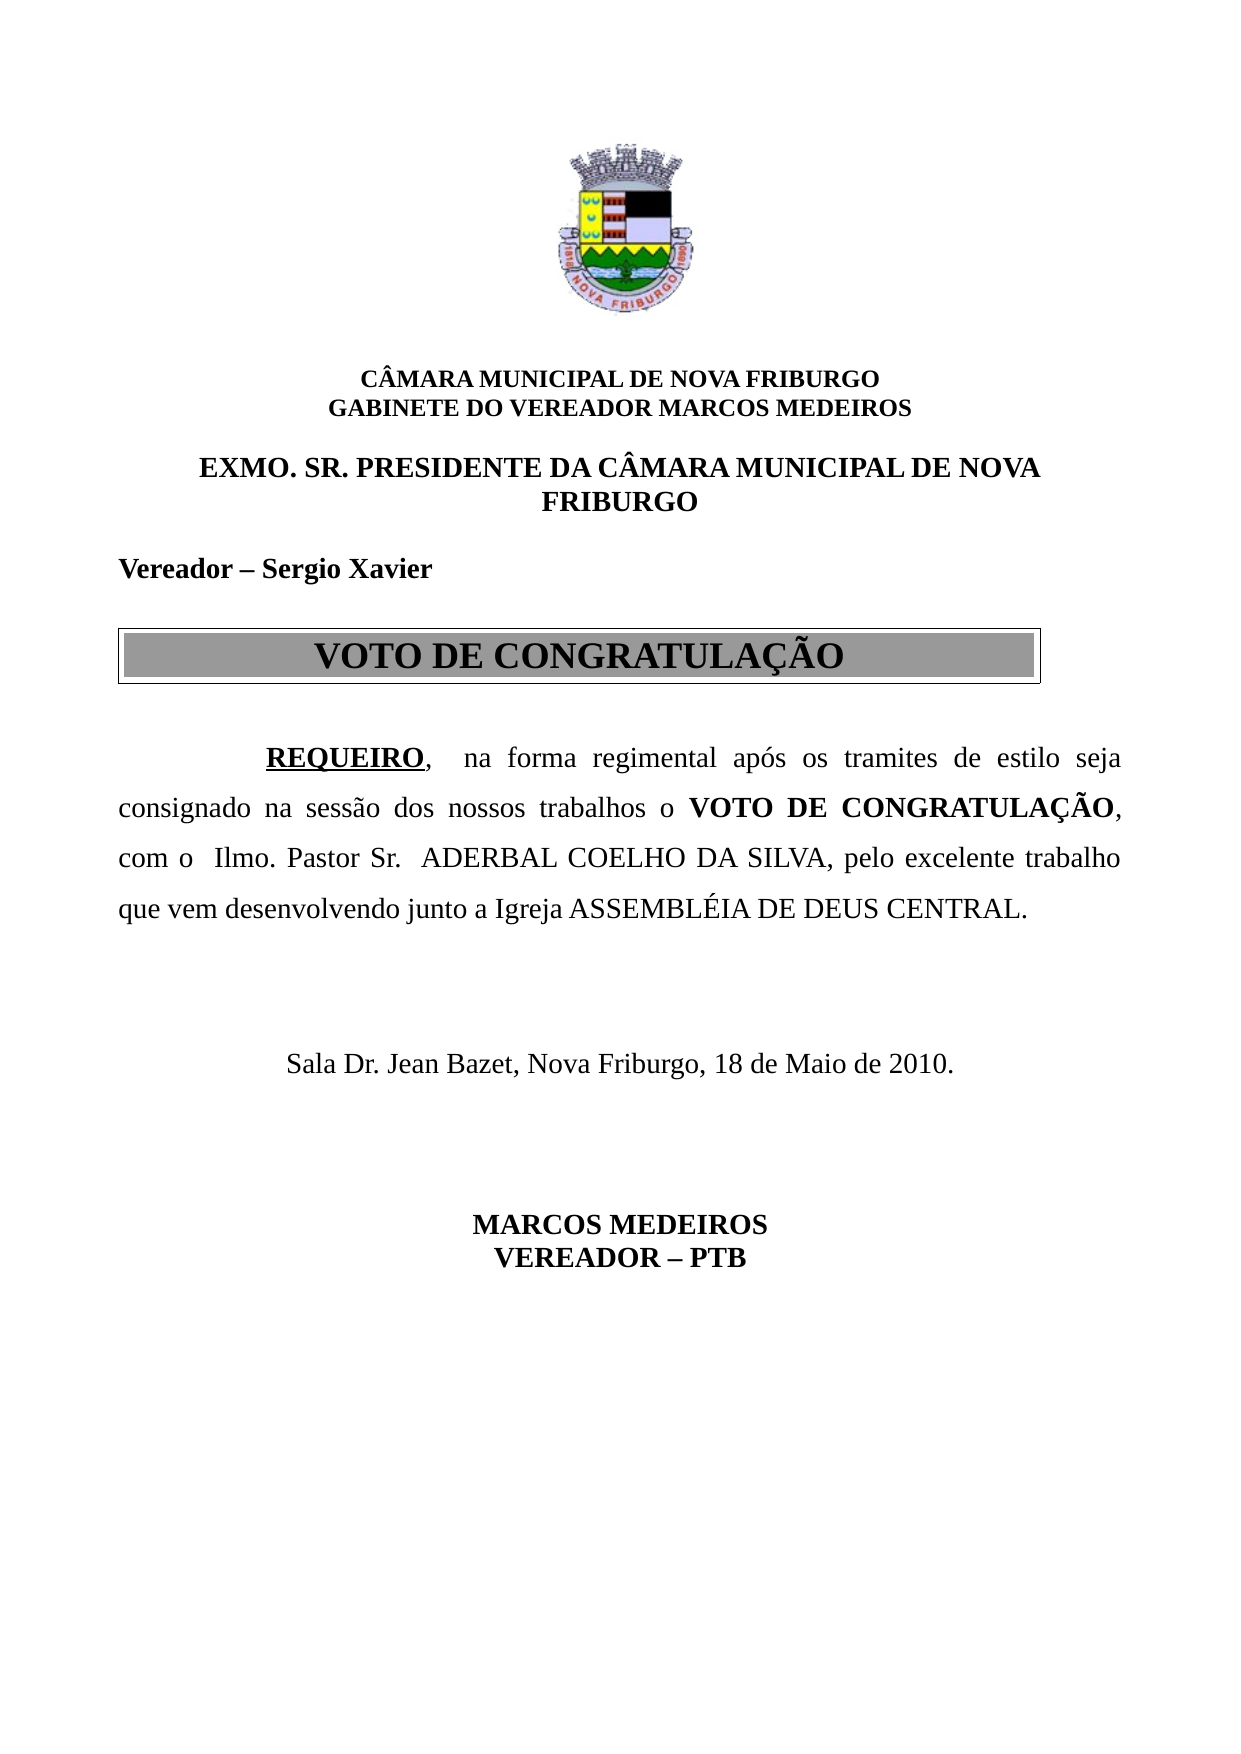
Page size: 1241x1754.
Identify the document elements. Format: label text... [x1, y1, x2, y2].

picture [537, 127, 703, 327]
text VEREADOR – PTB [118, 1240, 1122, 1274]
table_header VOTO DE CONGRATULAÇÃO [119, 629, 1040, 682]
text EXMO. SR. PRESIDENTE DA CÂMARA MUNICIPAL DE NOVA FRIBURGO [118, 450, 1122, 517]
text REQUEIRO, na forma regimental após os tramites de estilo seja consignado na sessão dos nossos trabalhos o VOTO DE CONGRATULAÇÃO, com o Ilmo. Pastor Sr. ADERBAL COELHO DA SILVA, pelo excelente trabalho que vem desenvolvendo junto a Igreja ASSEMBLÉIA DE DEUS CENTRAL. [118, 740, 1122, 924]
text MARCOS MEDEIROS [118, 1207, 1122, 1240]
text CÂMARA MUNICIPAL DE NOVA FRIBURGO [118, 364, 1122, 393]
text Sala Dr. Jean Bazet, Nova Friburgo, 18 de Maio de 2010. [118, 1046, 1122, 1079]
text Vereador – Sergio Xavier [118, 551, 1122, 584]
text GABINETE DO VEREADOR MARCOS MEDEIROS [118, 393, 1122, 422]
